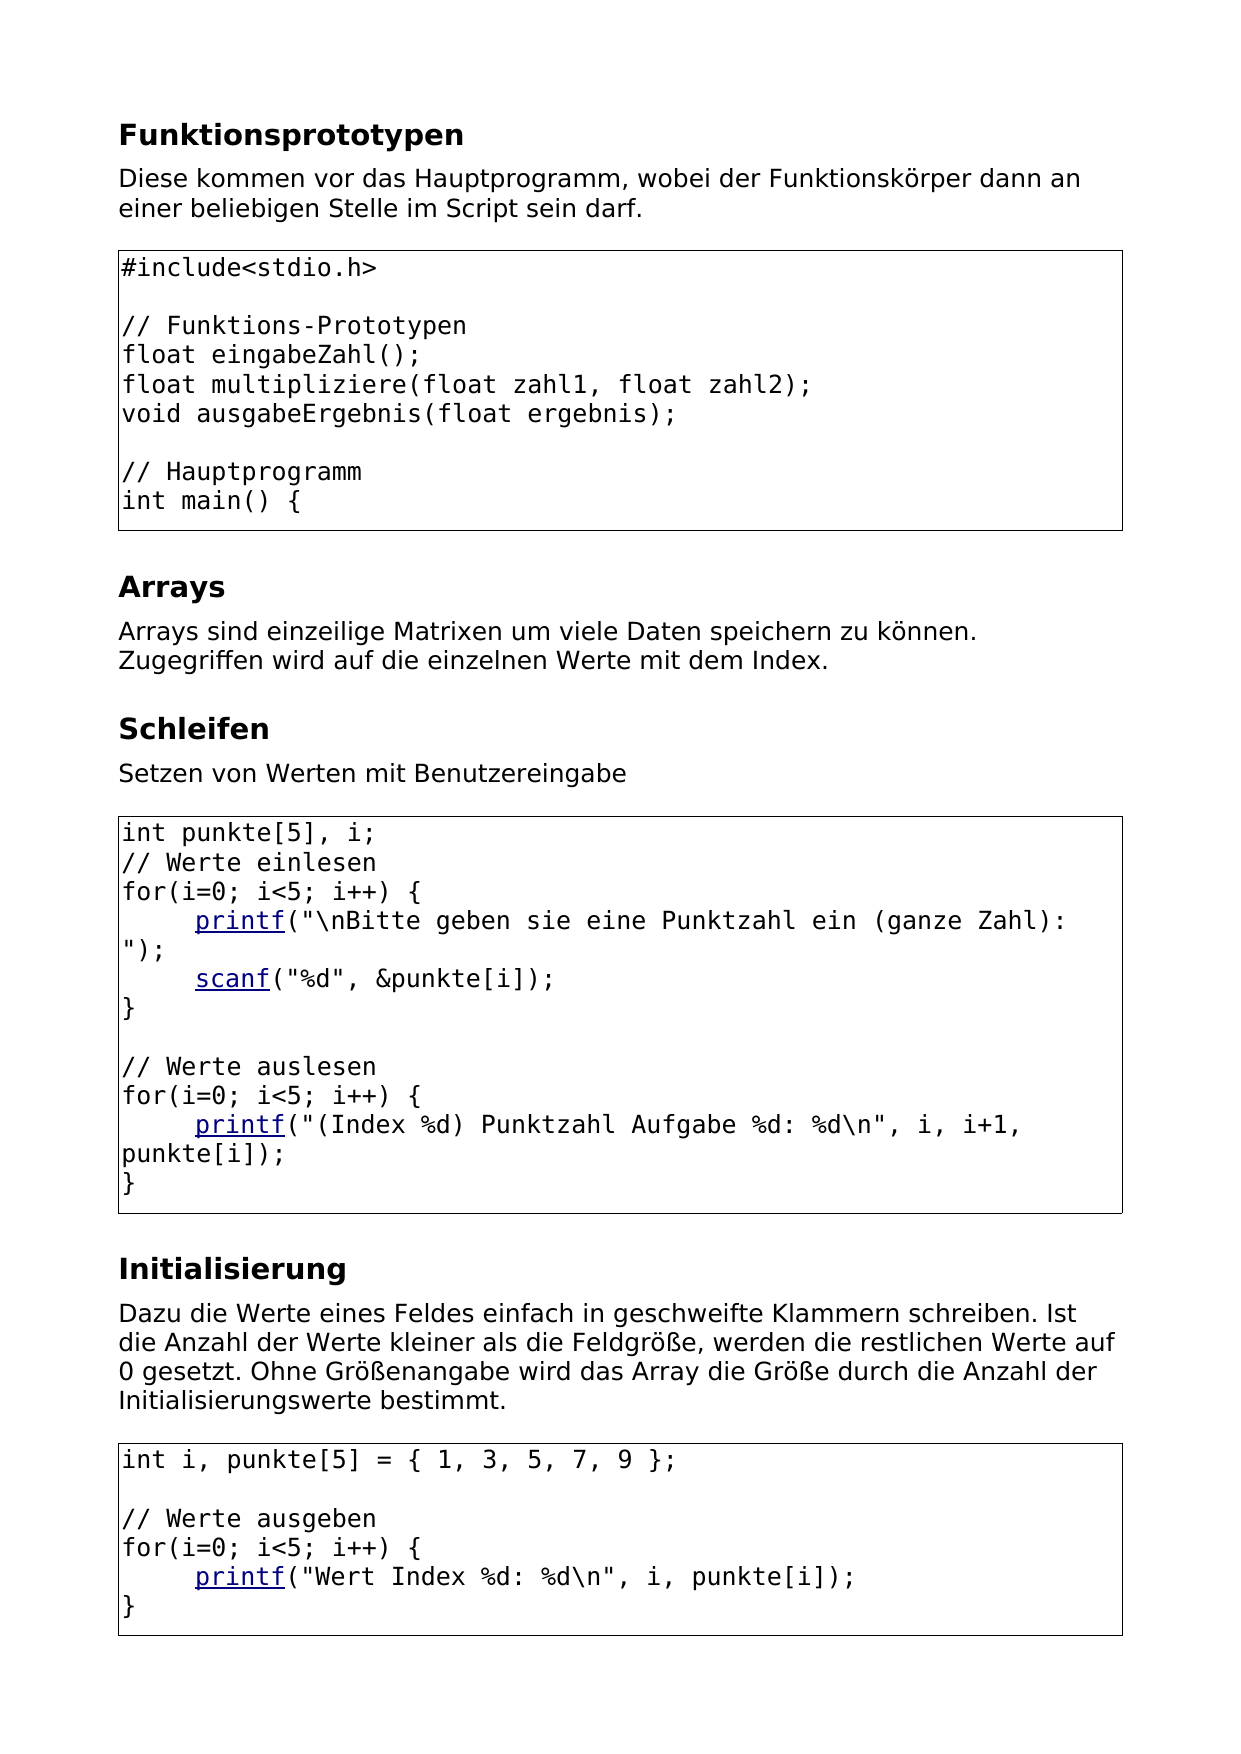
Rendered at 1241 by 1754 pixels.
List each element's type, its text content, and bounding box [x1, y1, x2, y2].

subtitle Schleifen [118, 713, 1122, 747]
subtitle Arrays [118, 570, 1122, 604]
text Diese kommen vor das Hauptprogramm, wobei der Funktionskörper dann an einer beliebigen Stelle im Script sein darf. [118, 164, 1122, 223]
subtitle Funktionsprototypen [118, 118, 1122, 152]
text Dazu die Werte eines Feldes einfach in geschweifte Klammern schreiben. Ist die Anzahl der Werte kleiner als die Feldgröße, werden die restlichen Werte auf 0 gesetzt. Ohne Größenangabe wird das Array die Größe durch die Anzahl der Initialisierungswerte bestimmt. [118, 1299, 1122, 1415]
subtitle Initialisierung [118, 1252, 1122, 1286]
table_header #include<stdio.h> // Funktions-Prototypen float eingabeZahl(); float multipliziere(float zahl1, float zahl2); void ausgabeErgebnis(float ergebnis); // Hauptprogramm int main() { [119, 251, 1122, 530]
table_header int punkte[5], i; // Werte einlesen for(i=0; i<5; i++) { printf("\nBitte geben sie eine Punktzahl ein (ganze Zahl): "); scanf("%d", &punkte[i]); } // Werte auslesen for(i=0; i<5; i++) { printf("(Index %d) Punktzahl Aufgabe %d: %d\n", i, i+1, punkte[i]); } [119, 817, 1122, 1212]
table_header int i, punkte[5] = { 1, 3, 5, 7, 9 }; // Werte ausgeben for(i=0; i<5; i++) { printf("Wert Index %d: %d\n", i, punkte[i]); } [119, 1444, 1122, 1635]
text Arrays sind einzeilige Matrixen um viele Daten speichern zu können. Zugegriffen wird auf die einzelnen Werte mit dem Index. [118, 617, 1122, 675]
text Setzen von Werten mit Benutzereingabe [118, 759, 1122, 788]
